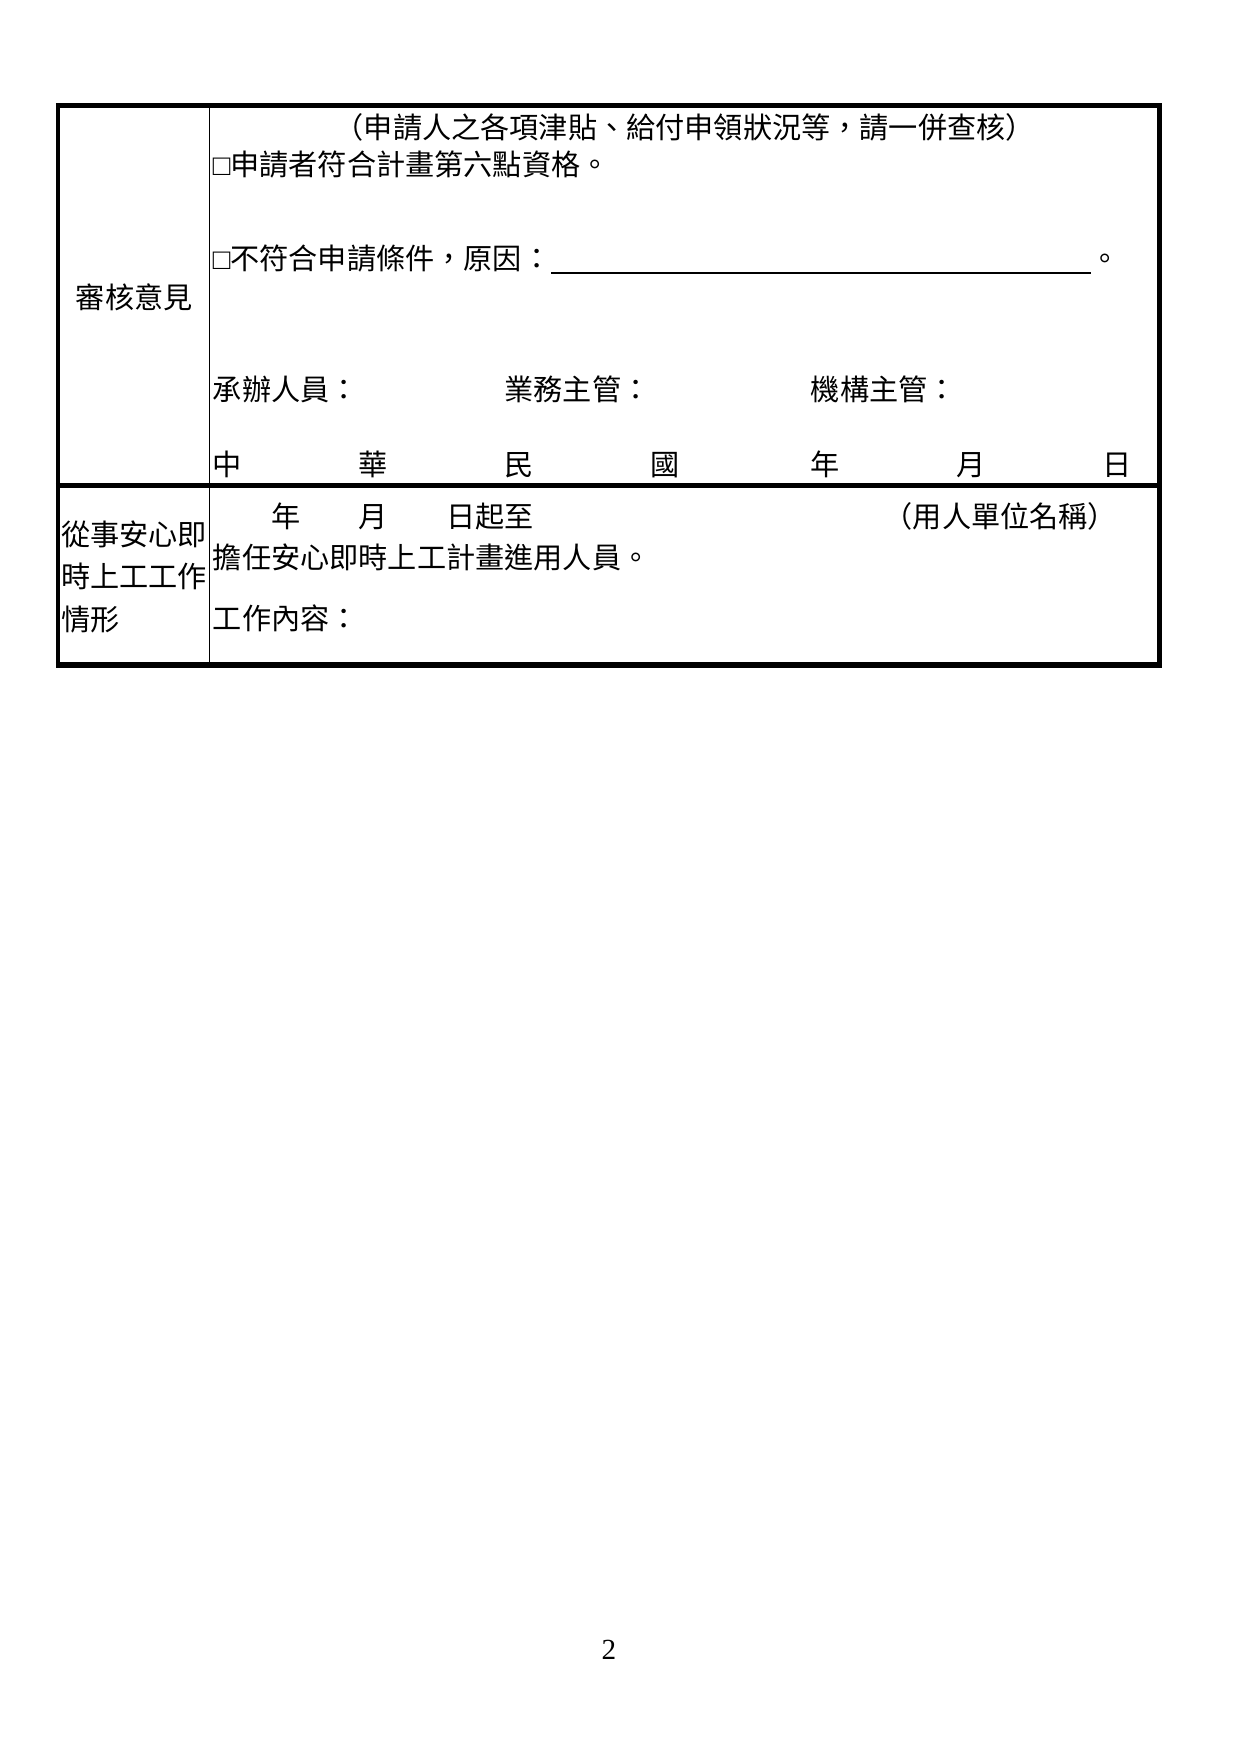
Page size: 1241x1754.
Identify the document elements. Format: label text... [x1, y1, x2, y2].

table_cell 審核意見 [60, 108, 209, 483]
table_cell 從事安心即時上工工作情形 [60, 488, 209, 662]
table_cell （申請人之各項津貼、給付申領狀況等，請一併查核） □申請者符合計畫第六點資格。 □不符合申請條件，原因： 。 承辦人員： 業務主管： 機構主管： 中 華 民 國 年 月 日 [210, 108, 1157, 483]
table_cell 年 月 日起至 （用人單位名稱） 擔任安心即時上工計畫進用人員。 工作內容： [210, 488, 1157, 662]
